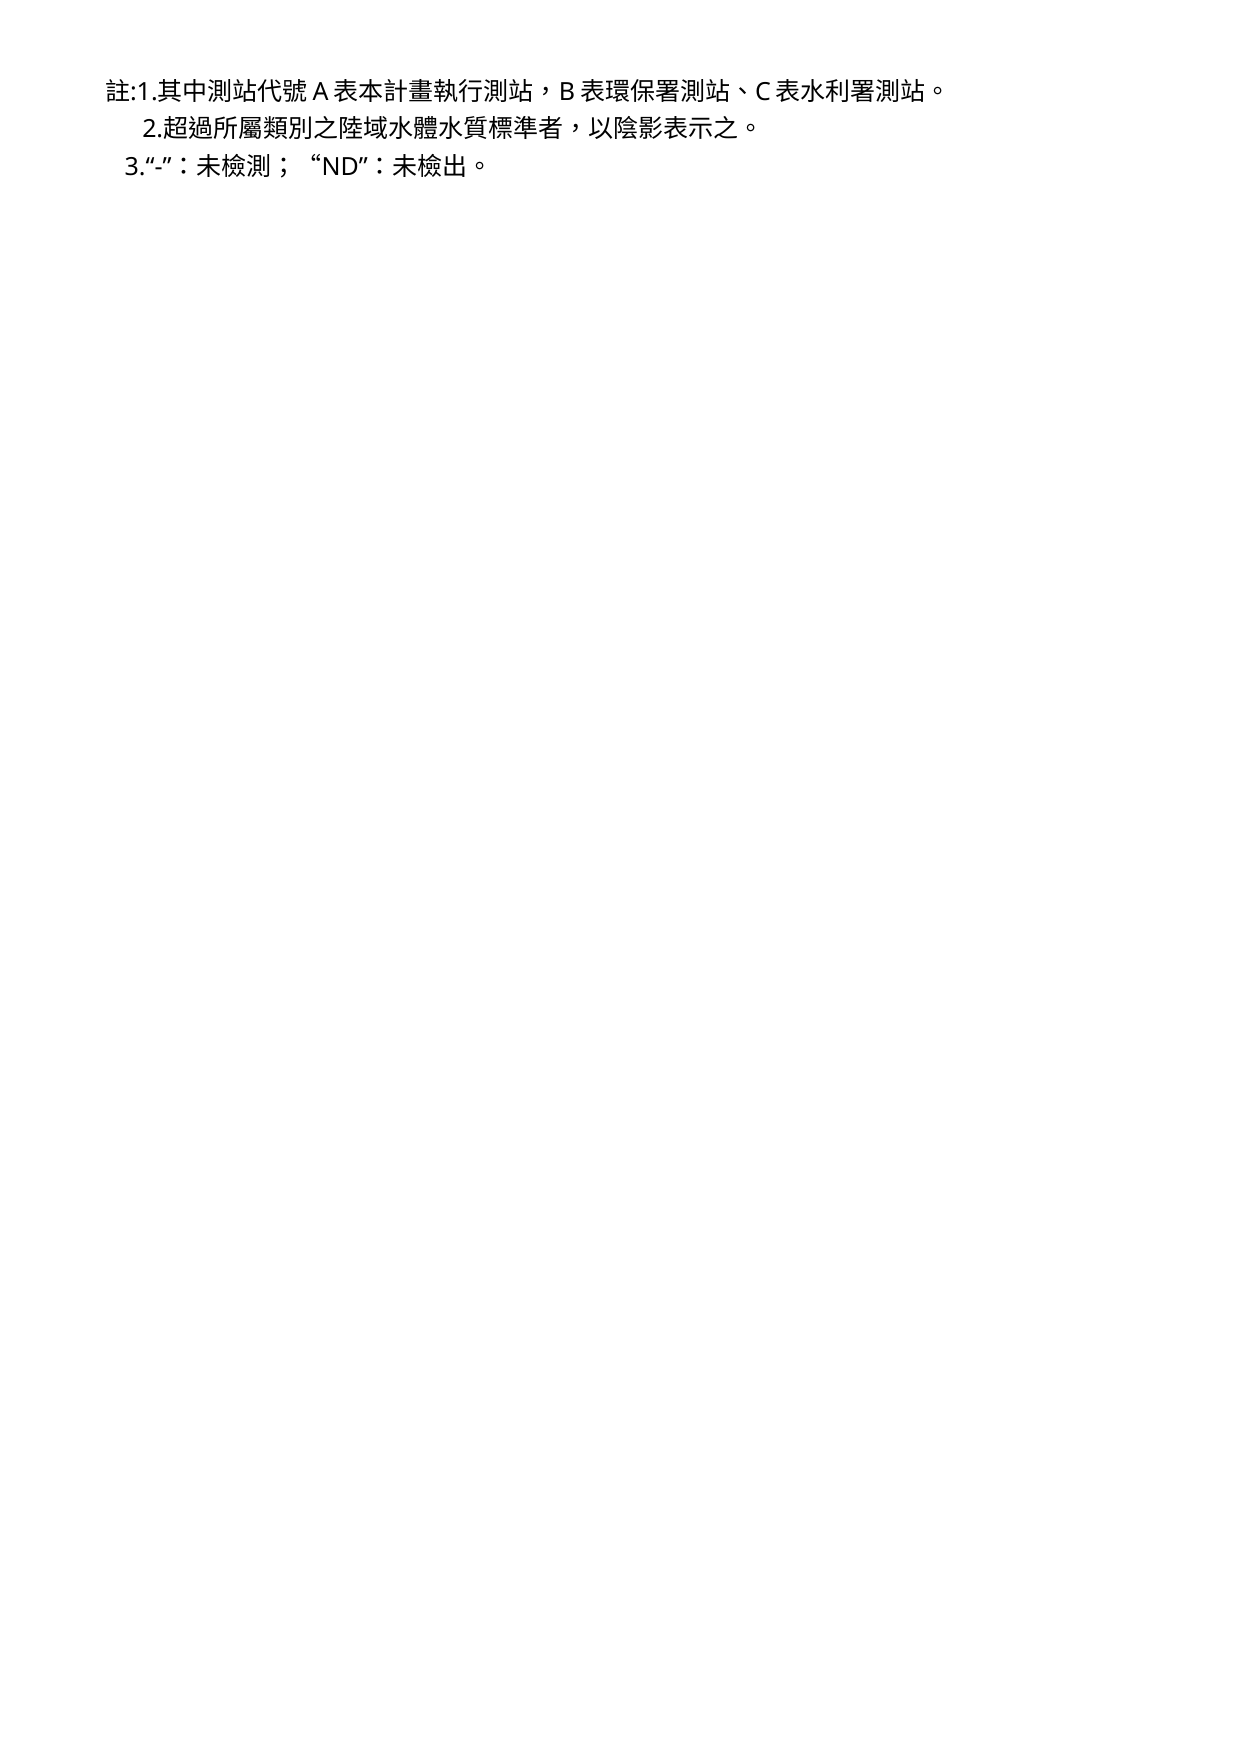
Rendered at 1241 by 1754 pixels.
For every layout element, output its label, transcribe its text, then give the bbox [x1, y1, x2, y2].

text 註:1.其中測站代號A表本計畫執行測站，B表環保署測站、C表水利署測站。 [104, 71, 1122, 108]
text 3.“-”：未檢測；“ND”：未檢出。 [105, 146, 1122, 183]
text 2.超過所屬類別之陸域水體水質標準者，以陰影表示之。 [104, 108, 1122, 146]
